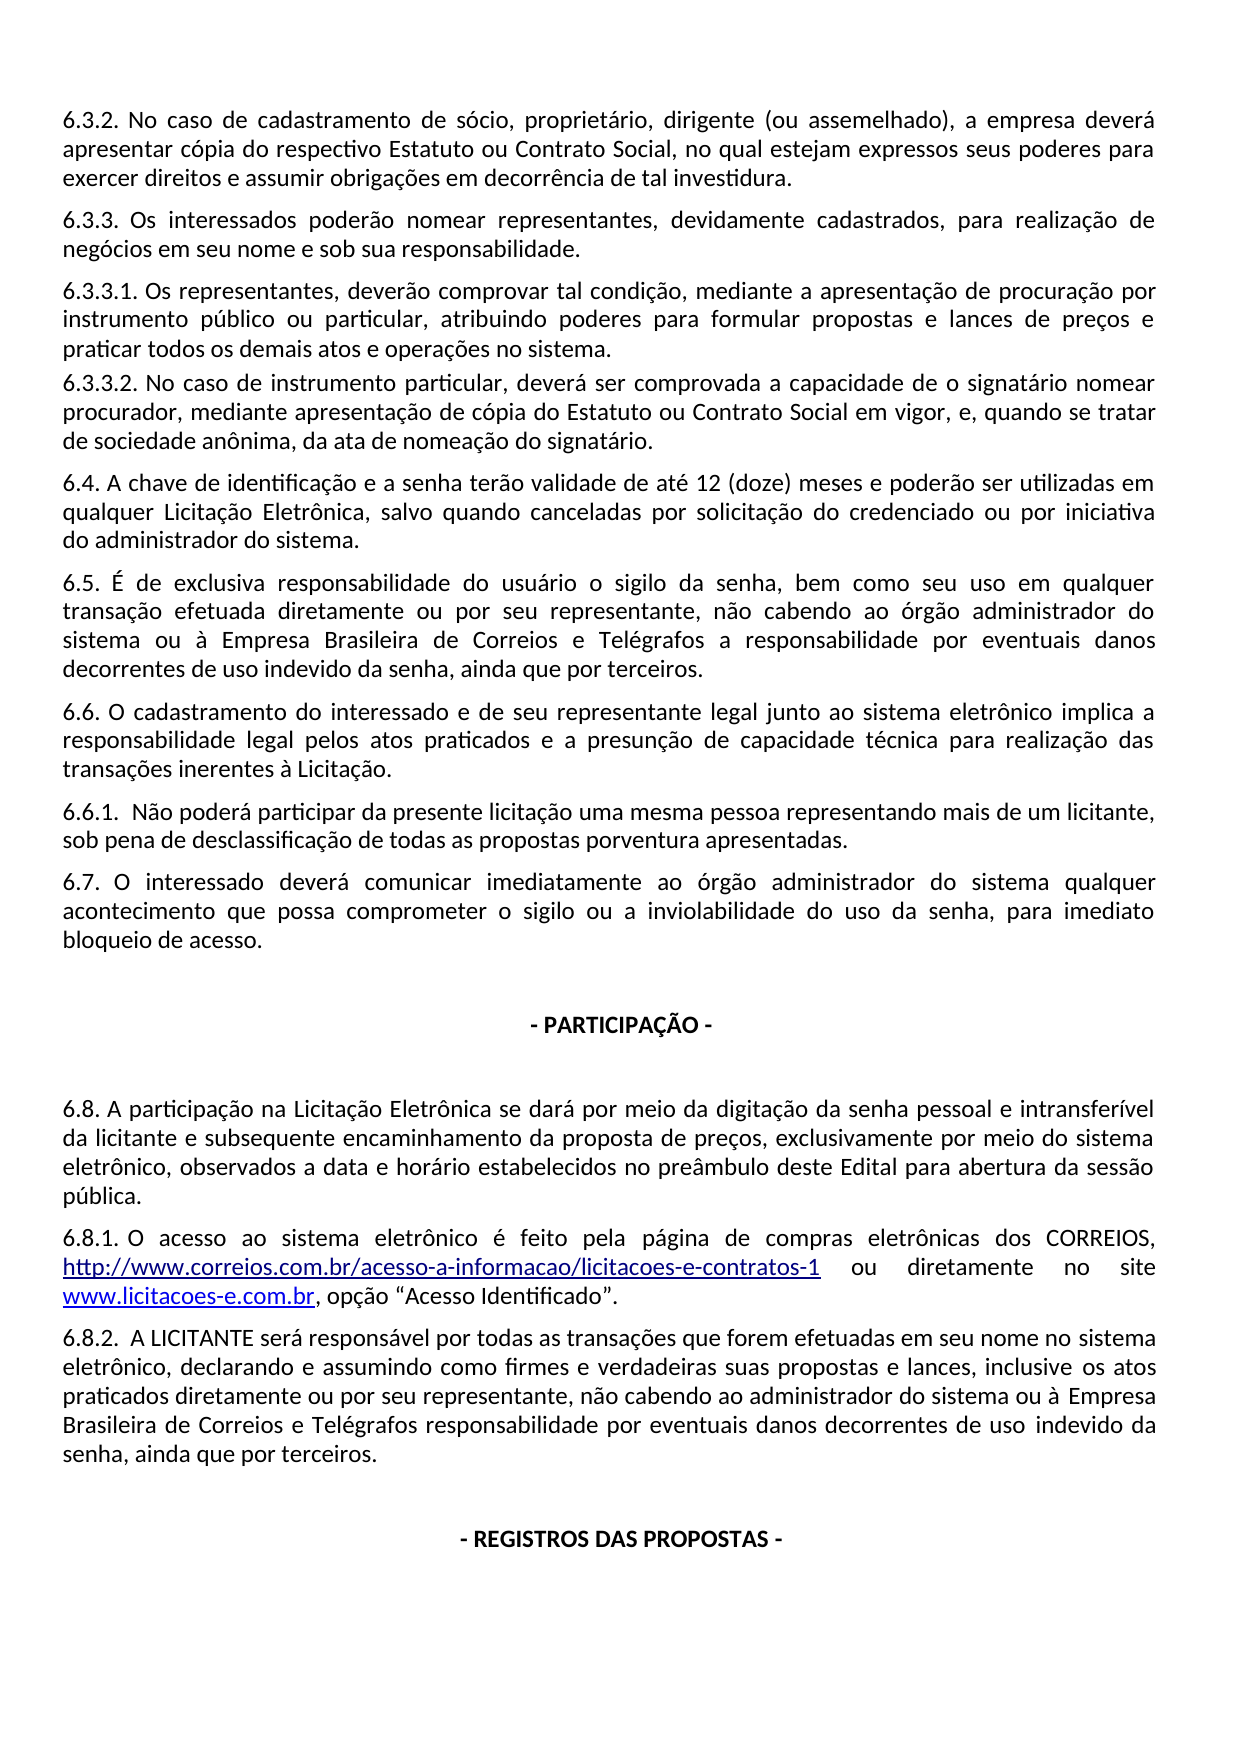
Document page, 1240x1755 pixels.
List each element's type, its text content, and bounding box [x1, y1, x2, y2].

subtitle - PARTICIPAÇÃO - [62, 1009, 1179, 1039]
subtitle - REGISTROS DAS PROPOSTAS - [62, 1523, 1179, 1553]
list Os representantes, deverão comprovar tal condição, mediante a apresentação de procuração por instrumento público ou particular, atribuindo poderes para formular propostas e lances de preços e praticar todos os demais atos e operações no sistema. [62, 276, 1157, 363]
list A LICITANTE será responsável por todas as transações que forem efetuadas em seu nome no sistema eletrônico, declarando e assumindo como firmes e verdadeiras suas propostas e lances, inclusive os atos praticados diretamente ou por seu representante, não cabendo ao administrador do sistema ou à Empresa Brasileira de Correios e Telégrafos responsabilidade por eventuais danos decorrentes de uso indevido da senha, ainda que por terceiros. [62, 1323, 1156, 1468]
list Não poderá participar da presente licitação uma mesma pessoa representando mais de um licitante, sob pena de desclassificação de todas as propostas porventura apresentadas. [62, 797, 1155, 855]
list O cadastramento do interessado e de seu representante legal junto ao sistema eletrônico implica a responsabilidade legal pelos atos praticados e a presunção de capacidade técnica para realização das transações inerentes à Licitação. [62, 697, 1156, 784]
list No caso de instrumento particular, deverá ser comprovada a capacidade de o signatário nomear procurador, mediante apresentação de cópia do Estatuto ou Contrato Social em vigor, e, quando se tratar de sociedade anônima, da ata de nomeação do signatário. [62, 368, 1156, 455]
list A participação na Licitação Eletrônica se dará por meio da digitação da senha pessoal e intransferível da licitante e subsequente encaminhamento da proposta de preços, exclusivamente por meio do sistema eletrônico, observados a data e horário estabelecidos no preâmbulo deste Edital para abertura da sessão pública. [62, 1094, 1156, 1210]
list É de exclusiva responsabilidade do usuário o sigilo da senha, bem como seu uso em qualquer transação efetuada diretamente ou por seu representante, não cabendo ao órgão administrador do sistema ou à Empresa Brasileira de Correios e Telégrafos a responsabilidade por eventuais danos decorrentes de uso indevido da senha, ainda que por terceiros. [62, 568, 1156, 684]
list No caso de cadastramento de sócio, proprietário, dirigente (ou assemelhado), a empresa deverá apresentar cópia do respectivo Estatuto ou Contrato Social, no qual estejam expressos seus poderes para exercer direitos e assumir obrigações em decorrência de tal investidura. [62, 106, 1156, 193]
list Os interessados poderão nomear representantes, devidamente cadastrados, para realização de negócios em seu nome e sob sua responsabilidade. [62, 205, 1156, 263]
list O interessado deverá comunicar imediatamente ao órgão administrador do sistema qualquer acontecimento que possa comprometer o sigilo ou a inviolabilidade do uso da senha, para imediato bloqueio de acesso. [62, 868, 1156, 955]
list O acesso ao sistema eletrônico é feito pela página de compras eletrônicas dos CORREIOS, http://www.correios.com.br/acesso-a-informacao/licitacoes-e-contratos-1 ou diretamente no site www.licitacoes-e.com.br, opção “Acesso Identificado”. [62, 1223, 1156, 1310]
list A chave de identificação e a senha terão validade de até 12 (doze) meses e poderão ser utilizadas em qualquer Licitação Eletrônica, salvo quando canceladas por solicitação do credenciado ou por iniciativa do administrador do sistema. [62, 468, 1156, 555]
